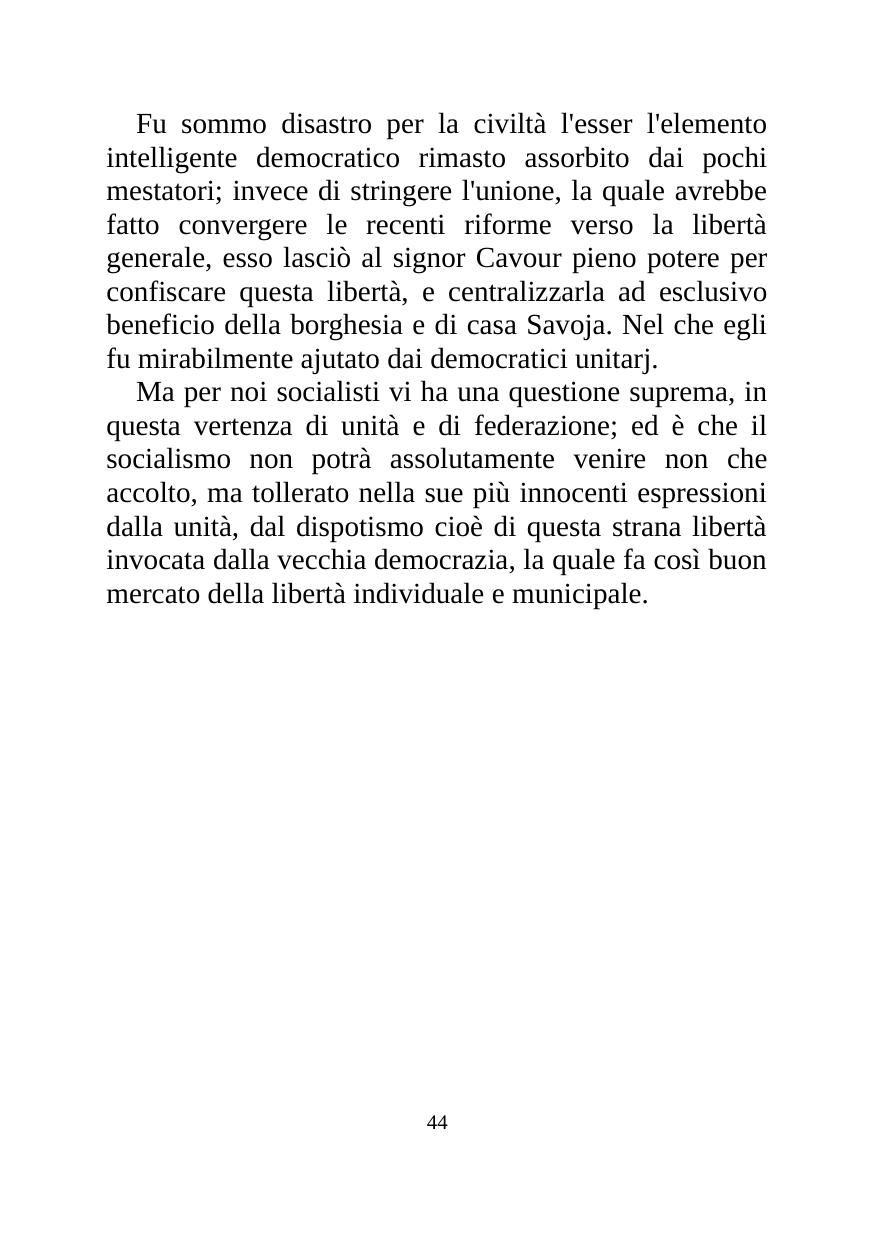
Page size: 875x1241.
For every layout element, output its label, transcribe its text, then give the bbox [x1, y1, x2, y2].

text Ma per noi socialisti vi ha una questione suprema, in questa vertenza di unità e di federazione; ed è che il socialismo non potrà assolutamente venire non che accolto, ma tollerato nella sue più innocenti espressioni dalla unità, dal dispotismo cioè di questa strana libertà invocata dalla vecchia democrazia, la quale fa così buon mercato della libertà individuale e municipale. [106, 374, 768, 609]
text Fu sommo disastro per la civiltà l'esser l'elemento intelligente democratico rimasto assorbito dai pochi mestatori; invece di stringere l'unione, la quale avrebbe fatto convergere le recenti riforme verso la libertà generale, esso lasciò al signor Cavour pieno potere per confiscare questa libertà, e centralizzarla ad esclusivo beneficio della borghesia e di casa Savoja. Nel che egli fu mirabilmente ajutato dai democratici unitarj. [106, 106, 768, 374]
